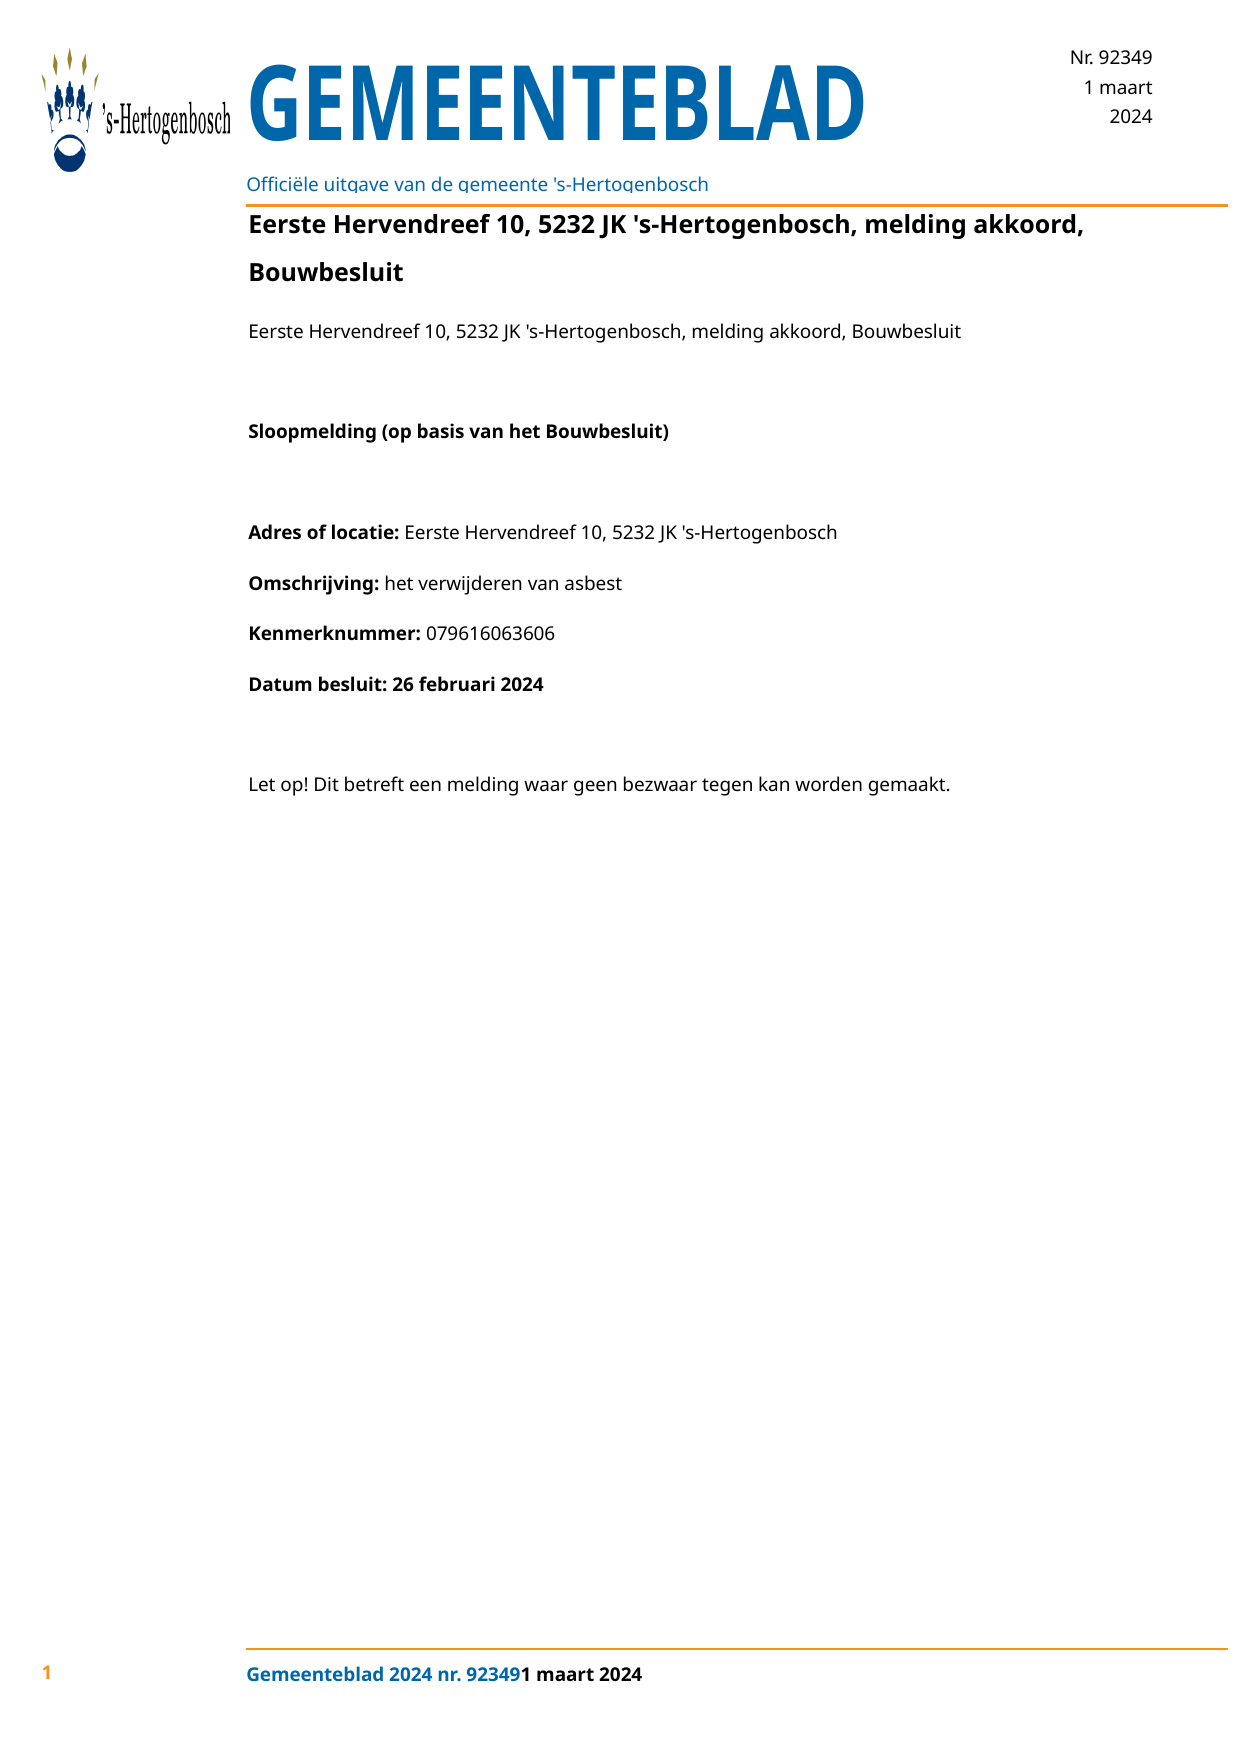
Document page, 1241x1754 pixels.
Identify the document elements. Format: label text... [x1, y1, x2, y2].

text Let op! Dit betreft een melding waar geen bezwaar tegen kan worden gemaakt. [248, 772, 1152, 797]
text Kenmerknummer: 079616063606 [248, 620, 1152, 646]
picture [41, 47, 231, 172]
text Datum besluit: 26 februari 2024 [248, 671, 1152, 697]
text Eerste Hervendreef 10, 5232 JK 's-Hertogenbosch, melding akkoord, Bouwbesluit [248, 207, 1152, 288]
text Eerste Hervendreef 10, 5232 JK 's-Hertogenbosch, melding akkoord, Bouwbesluit [248, 318, 1152, 344]
text Omschrijving: het verwijderen van asbest [248, 570, 1152, 596]
text Sloopmelding (op basis van het Bouwbesluit) [248, 419, 1152, 444]
text Adres of locatie: Eerste Hervendreef 10, 5232 JK 's-Hertogenbosch [248, 519, 1152, 545]
